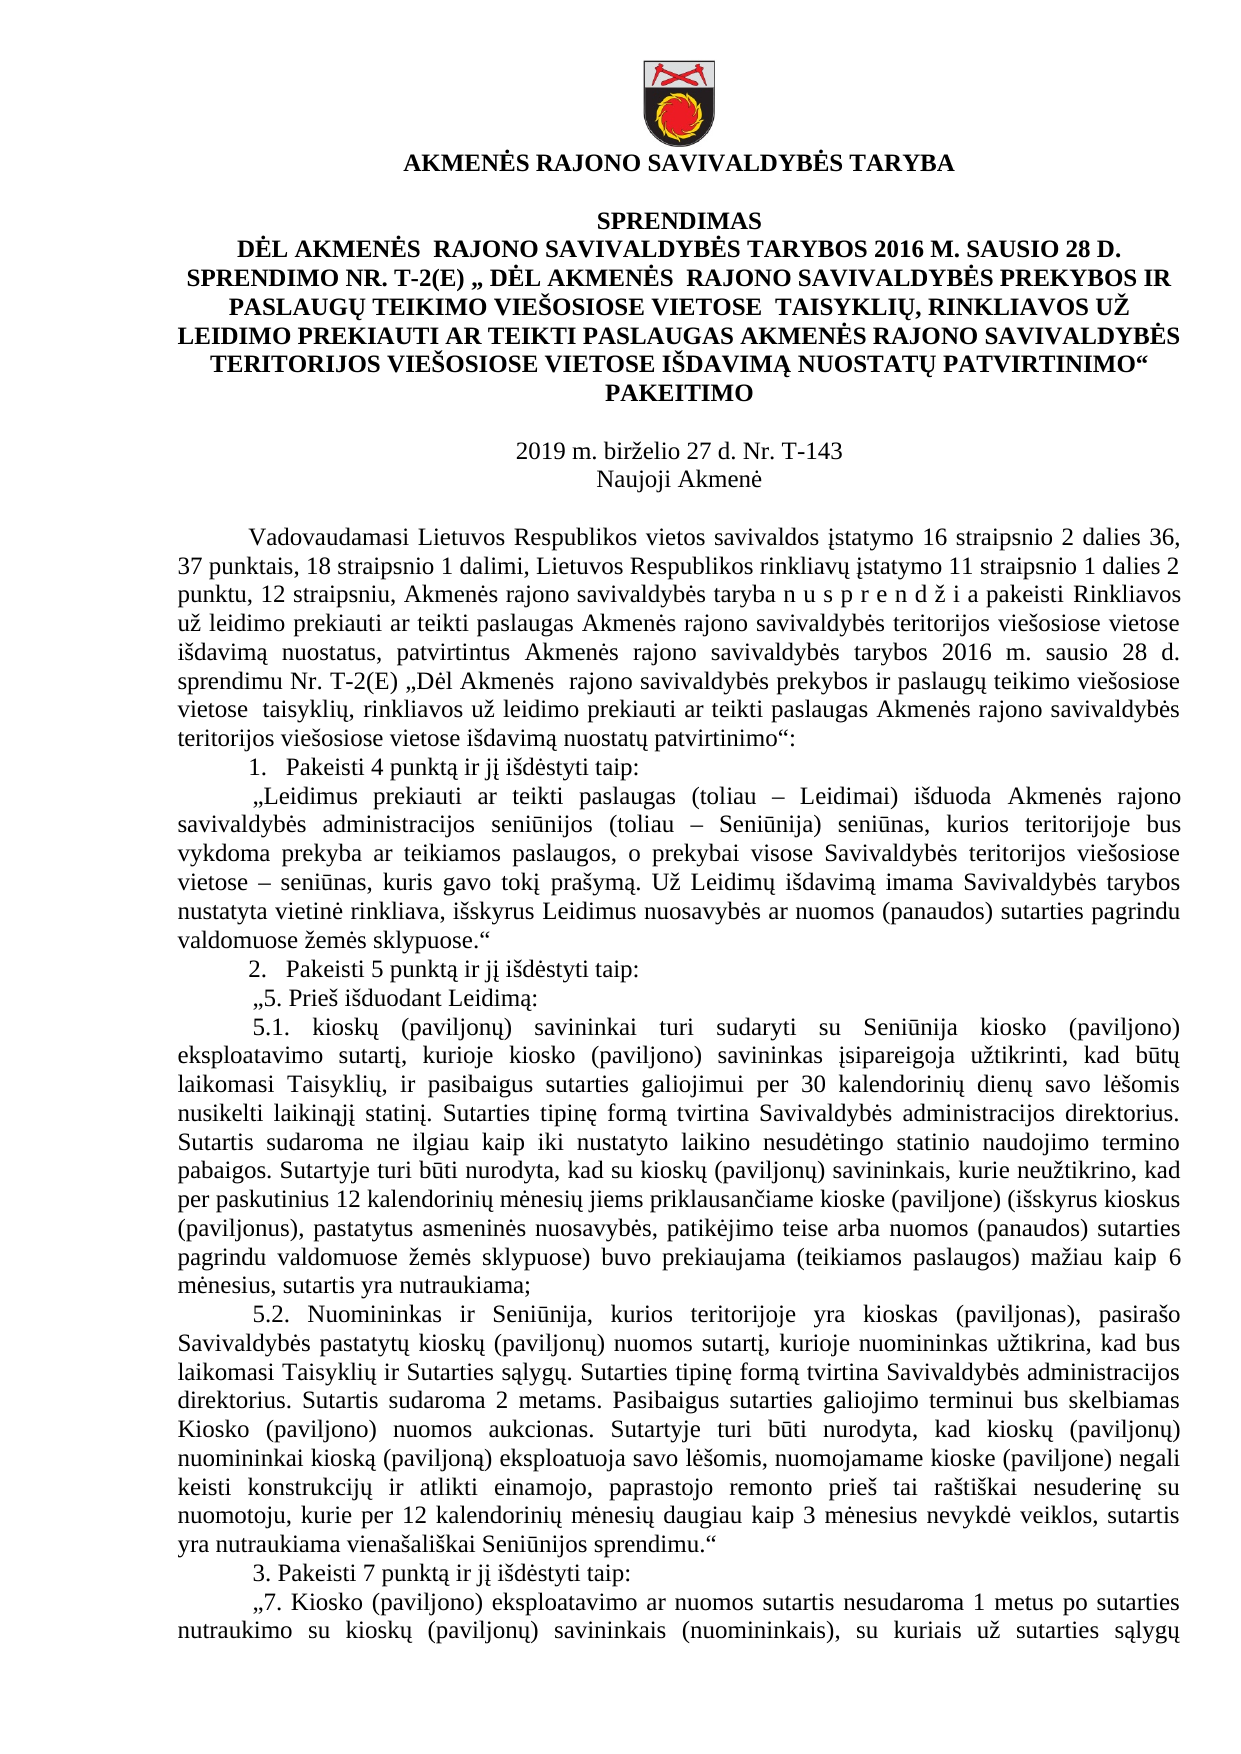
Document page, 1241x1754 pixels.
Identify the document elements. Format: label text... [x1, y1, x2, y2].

text Naujoji Akmenė [177, 464, 1181, 493]
text 1. Pakeisti 4 punktą ir jį išdėstyti taip: [248, 752, 1181, 781]
text 2. Pakeisti 5 punktą ir jį išdėstyti taip: [248, 954, 1181, 983]
text 5.1. kioskų (paviljonų) savininkai turi sudaryti su Seniūnija kiosko (paviljono) eksploatavimo sutartį, kurioje kiosko (paviljono) savininkas įsipareigoja užtikrinti, kad būtų laikomasi Taisyklių, ir pasibaigus sutarties galiojimui per 30 kalendorinių dienų savo lėšomis nusikelti laikinąjį statinį. Sutarties tipinę formą tvirtina Savivaldybės administracijos direktorius. Sutartis sudaroma ne ilgiau kaip iki nustatyto laikino nesudėtingo statinio naudojimo termino pabaigos. Sutartyje turi būti nurodyta, kad su kioskų (paviljonų) savininkais, kurie neužtikrino, kad per paskutinius 12 kalendorinių mėnesių jiems priklausančiame kioske (paviljone) (išskyrus kioskus (paviljonus), pastatytus asmeninės nuosavybės, patikėjimo teise arba nuomos (panaudos) sutarties pagrindu valdomuose žemės sklypuose) buvo prekiaujama (teikiamos paslaugos) mažiau kaip 6 mėnesius, sutartis yra nutraukiama; [177, 1012, 1181, 1299]
text „7. Kiosko (paviljono) eksploatavimo ar nuomos sutartis nesudaroma 1 metus po sutarties nutraukimo su kioskų (paviljonų) savininkais (nuomininkais), su kuriais už sutarties sąlygų [177, 1587, 1181, 1644]
text „5. Prieš išduodant Leidimą: [177, 983, 1181, 1012]
text Dėl AKMENĖS RAJONO SAVIVALDYBĖS TARYBOS 2016 M. SAUSIO 28 D. SPRENDIMO NR. T-2(E) „ Dėl AKMENĖS RAJONO SAVIVALDYBĖS PREKYBOS IR PASLAUGŲ TEIKIMO VIEŠOSIOSE VIETOSE TAISYKLIŲ, RINKLIAVOS UŽ LEIDIMO PREKIAUTI AR TEIKTI PASLAUGAS AKMENĖS RAJONO SAVIVALDYBĖS TERITORIJOS VIEŠOSIOSE VIETOSE IŠDAVIMĄ NUOSTATŲ PATVIRTINIMO“ PAKEITIMO [177, 234, 1181, 407]
text Vadovaudamasi Lietuvos Respublikos vietos savivaldos įstatymo 16 straipsnio 2 dalies 36, 37 punktais, 18 straipsnio 1 dalimi, Lietuvos Respublikos rinkliavų įstatymo 11 straipsnio 1 dalies 2 punktu, 12 straipsniu, Akmenės rajono savivaldybės taryba n u s p r e n d ž i a pakeisti Rinkliavos už leidimo prekiauti ar teikti paslaugas Akmenės rajono savivaldybės teritorijos viešosiose vietose išdavimą nuostatus, patvirtintus Akmenės rajono savivaldybės tarybos 2016 m. sausio 28 d. sprendimu Nr. T-2(E) „Dėl Akmenės rajono savivaldybės prekybos ir paslaugų teikimo viešosiose vietose taisyklių, rinkliavos už leidimo prekiauti ar teikti paslaugas Akmenės rajono savivaldybės teritorijos viešosiose vietose išdavimą nuostatų patvirtinimo“: [177, 522, 1181, 752]
text 2019 m. birželio 27 d. Nr. T-143 [177, 436, 1181, 464]
text SPRENDIMAS [177, 206, 1181, 234]
text 3. Pakeisti 7 punktą ir jį išdėstyti taip: [177, 1558, 1181, 1587]
subtitle „Leidimus prekiauti ar teikti paslaugas (toliau – Leidimai) išduoda Akmenės rajono savivaldybės administracijos seniūnijos (toliau – Seniūnija) seniūnas, kurios teritorijoje bus vykdoma prekyba ar teikiamos paslaugos, o prekybai visose Savivaldybės teritorijos viešosiose vietose – seniūnas, kuris gavo tokį prašymą. Už Leidimų išdavimą imama Savivaldybės tarybos nustatyta vietinė rinkliava, išskyrus Leidimus nuosavybės ar nuomos (panaudos) sutarties pagrindu valdomuose žemės sklypuose.“ [177, 781, 1181, 954]
text AKMENĖS RAJONO SAVIVALDYBĖS TARYBA [177, 148, 1181, 177]
text 5.2. Nuomininkas ir Seniūnija, kurios teritorijoje yra kioskas (paviljonas), pasirašo Savivaldybės pastatytų kioskų (paviljonų) nuomos sutartį, kurioje nuomininkas užtikrina, kad bus laikomasi Taisyklių ir Sutarties sąlygų. Sutarties tipinę formą tvirtina Savivaldybės administracijos direktorius. Sutartis sudaroma 2 metams. Pasibaigus sutarties galiojimo terminui bus skelbiamas Kiosko (paviljono) nuomos aukcionas. Sutartyje turi būti nurodyta, kad kioskų (paviljonų) nuomininkai kioską (paviljoną) eksploatuoja savo lėšomis, nuomojamame kioske (paviljone) negali keisti konstrukcijų ir atlikti einamojo, paprastojo remonto prieš tai raštiškai nesuderinę su nuomotoju, kurie per 12 kalendorinių mėnesių daugiau kaip 3 mėnesius nevykdė veiklos, sutartis yra nutraukiama vienašališkai Seniūnijos sprendimu.“ [177, 1299, 1181, 1558]
